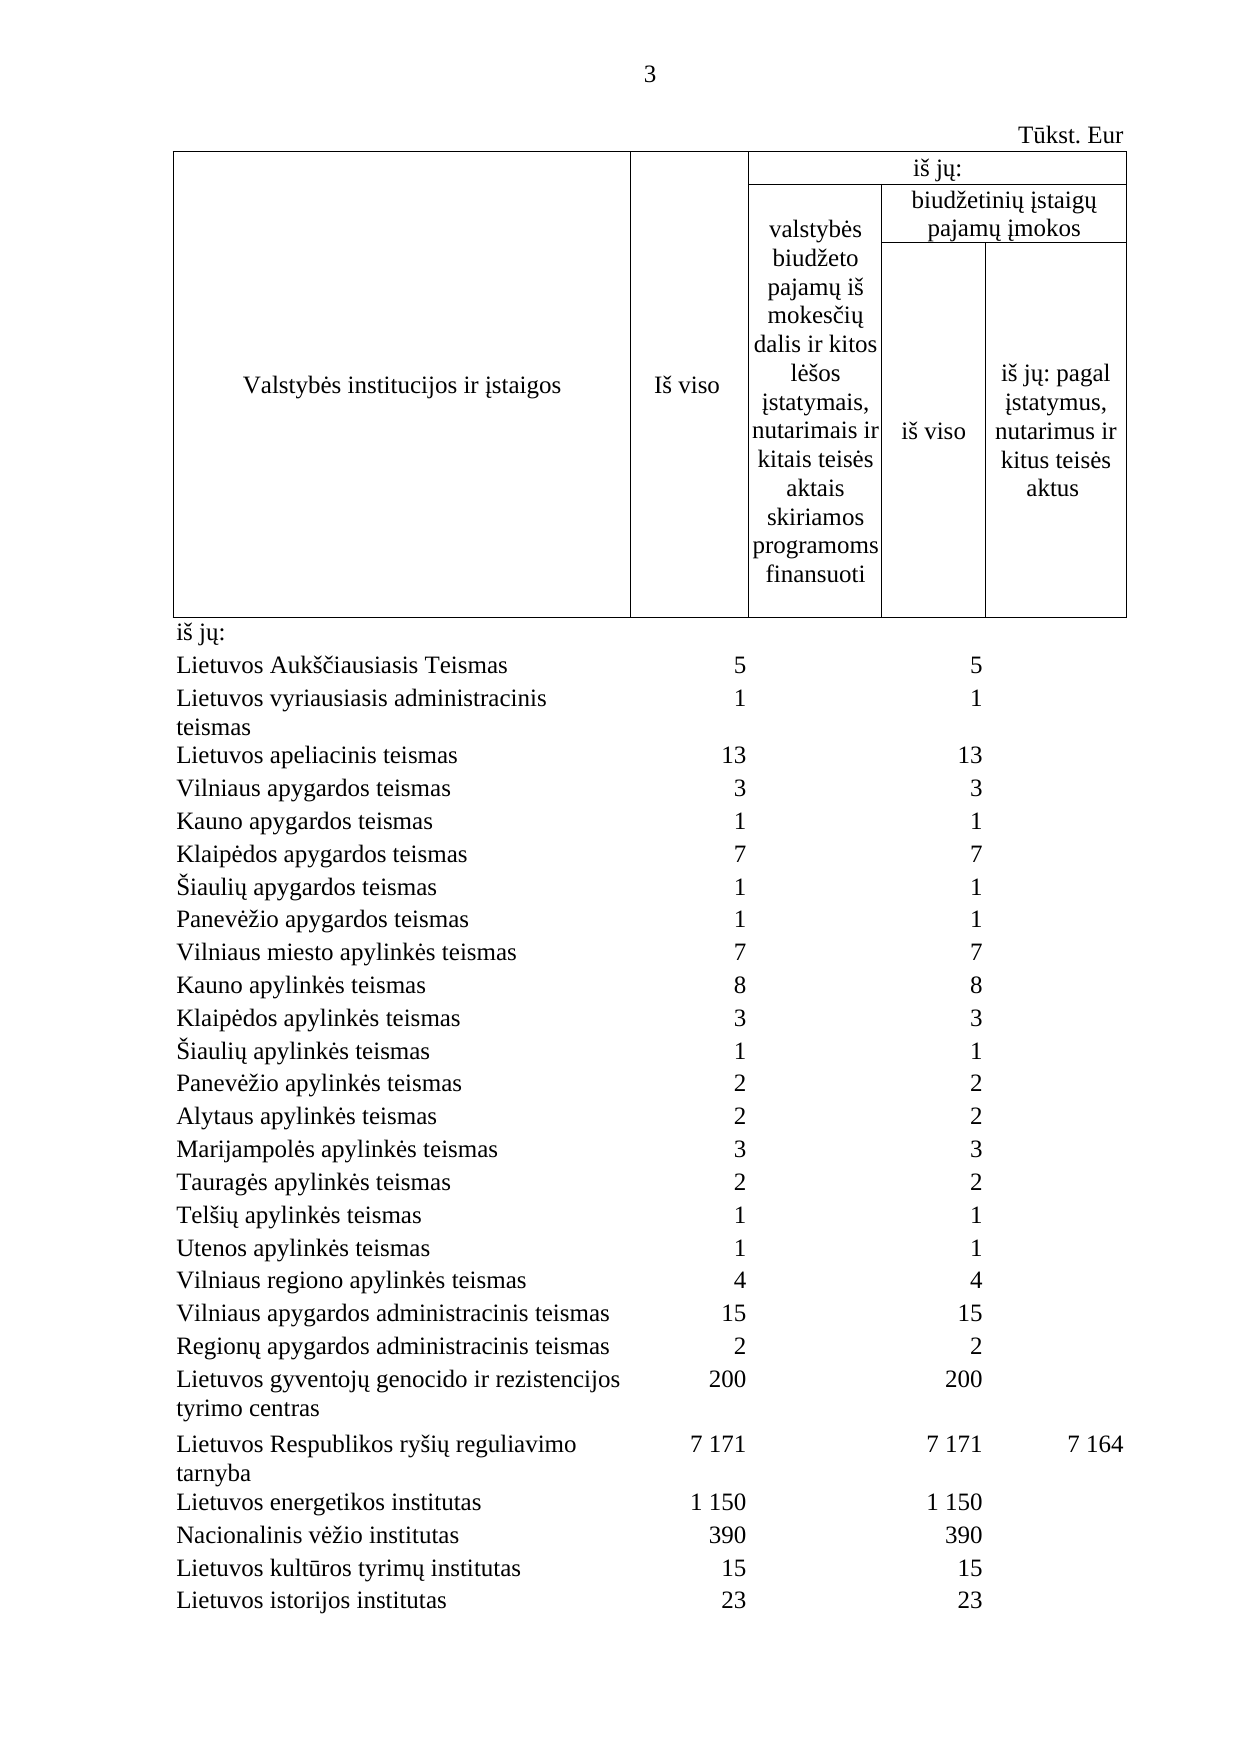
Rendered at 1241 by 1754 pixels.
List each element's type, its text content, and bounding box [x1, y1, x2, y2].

table_cell 1 150 [882, 1487, 985, 1520]
table_cell iš jų: [173, 618, 631, 650]
table_cell 2 [882, 1167, 985, 1200]
table_cell [749, 740, 882, 773]
table_cell 390 [882, 1520, 985, 1553]
table_cell [749, 937, 882, 970]
table_cell [749, 1364, 882, 1429]
table_cell Regionų apygardos administracinis teismas [173, 1331, 631, 1364]
table_cell [749, 1036, 882, 1068]
table_cell Alytaus apylinkės teismas [173, 1101, 631, 1134]
table_cell 2 [631, 1101, 749, 1134]
table_cell 200 [882, 1364, 985, 1429]
table_cell [985, 872, 1126, 904]
table_cell 3 [631, 1134, 749, 1167]
table_header [631, 118, 749, 151]
table_cell [985, 970, 1126, 1003]
table_cell 2 [882, 1069, 985, 1101]
table_cell [985, 618, 1126, 650]
table_cell 1 [631, 905, 749, 937]
table_cell [985, 650, 1126, 683]
table_cell [749, 1003, 882, 1036]
table_cell Lietuvos kultūros tyrimų institutas [173, 1553, 631, 1585]
table_cell 1 [631, 806, 749, 839]
table_cell Šiaulių apylinkės teismas [173, 1036, 631, 1068]
table_cell 1 [631, 683, 749, 740]
table_cell Panevėžio apylinkės teismas [173, 1069, 631, 1101]
table_cell Telšių apylinkės teismas [173, 1200, 631, 1233]
table_cell Utenos apylinkės teismas [173, 1233, 631, 1265]
table_cell 2 [631, 1069, 749, 1101]
table_cell Klaipėdos apygardos teismas [173, 839, 631, 872]
table_header [173, 118, 631, 151]
table_cell 3 [882, 773, 985, 806]
table_cell [749, 806, 882, 839]
table_cell [749, 1233, 882, 1265]
table_cell Lietuvos vyriausiasis administracinis teismas [173, 683, 631, 740]
table_cell [985, 1553, 1126, 1585]
table_cell [749, 1134, 882, 1167]
table_cell [749, 683, 882, 740]
table_cell [882, 618, 985, 650]
table_cell [749, 872, 882, 904]
table_cell [985, 1298, 1126, 1331]
table_cell Kauno apygardos teismas [173, 806, 631, 839]
table_cell [985, 1003, 1126, 1036]
table_cell 7 171 [882, 1430, 985, 1487]
table_cell iš jų: [749, 152, 1126, 184]
table_cell [749, 1553, 882, 1585]
table_cell Šiaulių apygardos teismas [173, 872, 631, 904]
table_cell [749, 905, 882, 937]
table_cell 1 [882, 1036, 985, 1068]
table_cell 390 [631, 1520, 749, 1553]
table_cell 7 [631, 937, 749, 970]
table_cell [985, 937, 1126, 970]
table_cell [749, 839, 882, 872]
table_cell Klaipėdos apylinkės teismas [173, 1003, 631, 1036]
table_cell 1 150 [631, 1487, 749, 1520]
table_cell biudžetinių įstaigų pajamų įmokos [882, 185, 1126, 242]
table_cell 200 [631, 1364, 749, 1429]
table_cell [985, 1585, 1126, 1618]
table_cell [985, 1134, 1126, 1167]
table_cell 1 [882, 872, 985, 904]
table_cell valstybės biudžeto pajamų iš mokesčių dalis ir kitos lėšos įstatymais, nutarimais ir kitais teisės aktais skiriamos programoms finansuoti [749, 185, 881, 617]
table_cell [985, 1520, 1126, 1553]
table_cell Nacionalinis vėžio institutas [173, 1520, 631, 1553]
table_cell [985, 1233, 1126, 1265]
table_cell 4 [882, 1265, 985, 1298]
table_cell [985, 806, 1126, 839]
table_cell [631, 618, 749, 650]
table_cell 1 [631, 1233, 749, 1265]
table_cell 23 [631, 1585, 749, 1618]
table_cell Vilniaus miesto apylinkės teismas [173, 937, 631, 970]
table_cell [985, 1487, 1126, 1520]
table_cell [985, 1167, 1126, 1200]
table_cell [749, 1520, 882, 1553]
table_cell 23 [882, 1585, 985, 1618]
table_cell [749, 1101, 882, 1134]
table_cell 15 [631, 1298, 749, 1331]
table_cell [749, 618, 882, 650]
table_cell [985, 1331, 1126, 1364]
table_cell [985, 773, 1126, 806]
table_cell 7 171 [631, 1430, 749, 1487]
table_cell [749, 1331, 882, 1364]
table_cell Lietuvos istorijos institutas [173, 1585, 631, 1618]
table_cell [749, 1069, 882, 1101]
table_cell 1 [882, 683, 985, 740]
table_cell [985, 1364, 1126, 1429]
table_cell 5 [631, 650, 749, 683]
table_cell 1 [631, 872, 749, 904]
table_cell 8 [882, 970, 985, 1003]
table_cell Marijampolės apylinkės teismas [173, 1134, 631, 1167]
table_cell [749, 650, 882, 683]
table_cell [749, 1265, 882, 1298]
table_cell 1 [882, 1233, 985, 1265]
table_cell 15 [882, 1298, 985, 1331]
table_cell Vilniaus apygardos administracinis teismas [173, 1298, 631, 1331]
table_cell Lietuvos gyventojų genocido ir rezistencijos tyrimo centras [173, 1364, 631, 1429]
table_cell 7 164 [985, 1430, 1126, 1487]
table_cell Panevėžio apygardos teismas [173, 905, 631, 937]
table_cell 2 [631, 1331, 749, 1364]
table_cell 3 [631, 773, 749, 806]
table_cell 7 [882, 839, 985, 872]
table_cell 2 [882, 1101, 985, 1134]
table_cell 1 [631, 1036, 749, 1068]
table_cell 1 [631, 1200, 749, 1233]
table_cell [985, 1069, 1126, 1101]
table_cell [985, 1200, 1126, 1233]
table_cell Vilniaus regiono apylinkės teismas [173, 1265, 631, 1298]
table_cell 1 [882, 905, 985, 937]
table_cell [749, 1167, 882, 1200]
table_cell iš viso [882, 243, 985, 617]
table_cell [985, 839, 1126, 872]
table_cell 1 [882, 806, 985, 839]
table_cell 3 [882, 1134, 985, 1167]
table_cell Vilniaus apygardos teismas [173, 773, 631, 806]
table_cell 1 [882, 1200, 985, 1233]
table_cell Valstybės institucijos ir įstaigos [174, 152, 630, 617]
table_cell [749, 1200, 882, 1233]
table_cell [749, 1585, 882, 1618]
table_cell 13 [882, 740, 985, 773]
table_cell [749, 970, 882, 1003]
table_cell [985, 1265, 1126, 1298]
table_cell 2 [631, 1167, 749, 1200]
table_cell [749, 773, 882, 806]
table_cell Lietuvos Aukščiausiasis Teismas [173, 650, 631, 683]
table_cell 8 [631, 970, 749, 1003]
table_cell [985, 1101, 1126, 1134]
table_cell [985, 905, 1126, 937]
table_cell Tauragės apylinkės teismas [173, 1167, 631, 1200]
table_cell iš jų: pagal įstatymus, nutarimus ir kitus teisės aktus [986, 243, 1126, 617]
table_cell 13 [631, 740, 749, 773]
table_cell 4 [631, 1265, 749, 1298]
table_cell 15 [882, 1553, 985, 1585]
table_cell [749, 1298, 882, 1331]
table_cell [749, 1487, 882, 1520]
table_cell 3 [882, 1003, 985, 1036]
table_cell [985, 683, 1126, 740]
table_cell [985, 740, 1126, 773]
table_cell 7 [631, 839, 749, 872]
table_cell [985, 1036, 1126, 1068]
table_cell Lietuvos apeliacinis teismas [173, 740, 631, 773]
table_cell 3 [631, 1003, 749, 1036]
table_cell 7 [882, 937, 985, 970]
table_cell Lietuvos energetikos institutas [173, 1487, 631, 1520]
table_cell Lietuvos Respublikos ryšių reguliavimo tarnyba [173, 1430, 631, 1487]
table_header [749, 118, 882, 151]
table_cell 2 [882, 1331, 985, 1364]
table_cell Iš viso [631, 152, 748, 617]
table_header Tūkst. Eur [882, 118, 1126, 151]
table_cell 15 [631, 1553, 749, 1585]
table_cell [749, 1430, 882, 1487]
table_cell Kauno apylinkės teismas [173, 970, 631, 1003]
table_cell 5 [882, 650, 985, 683]
